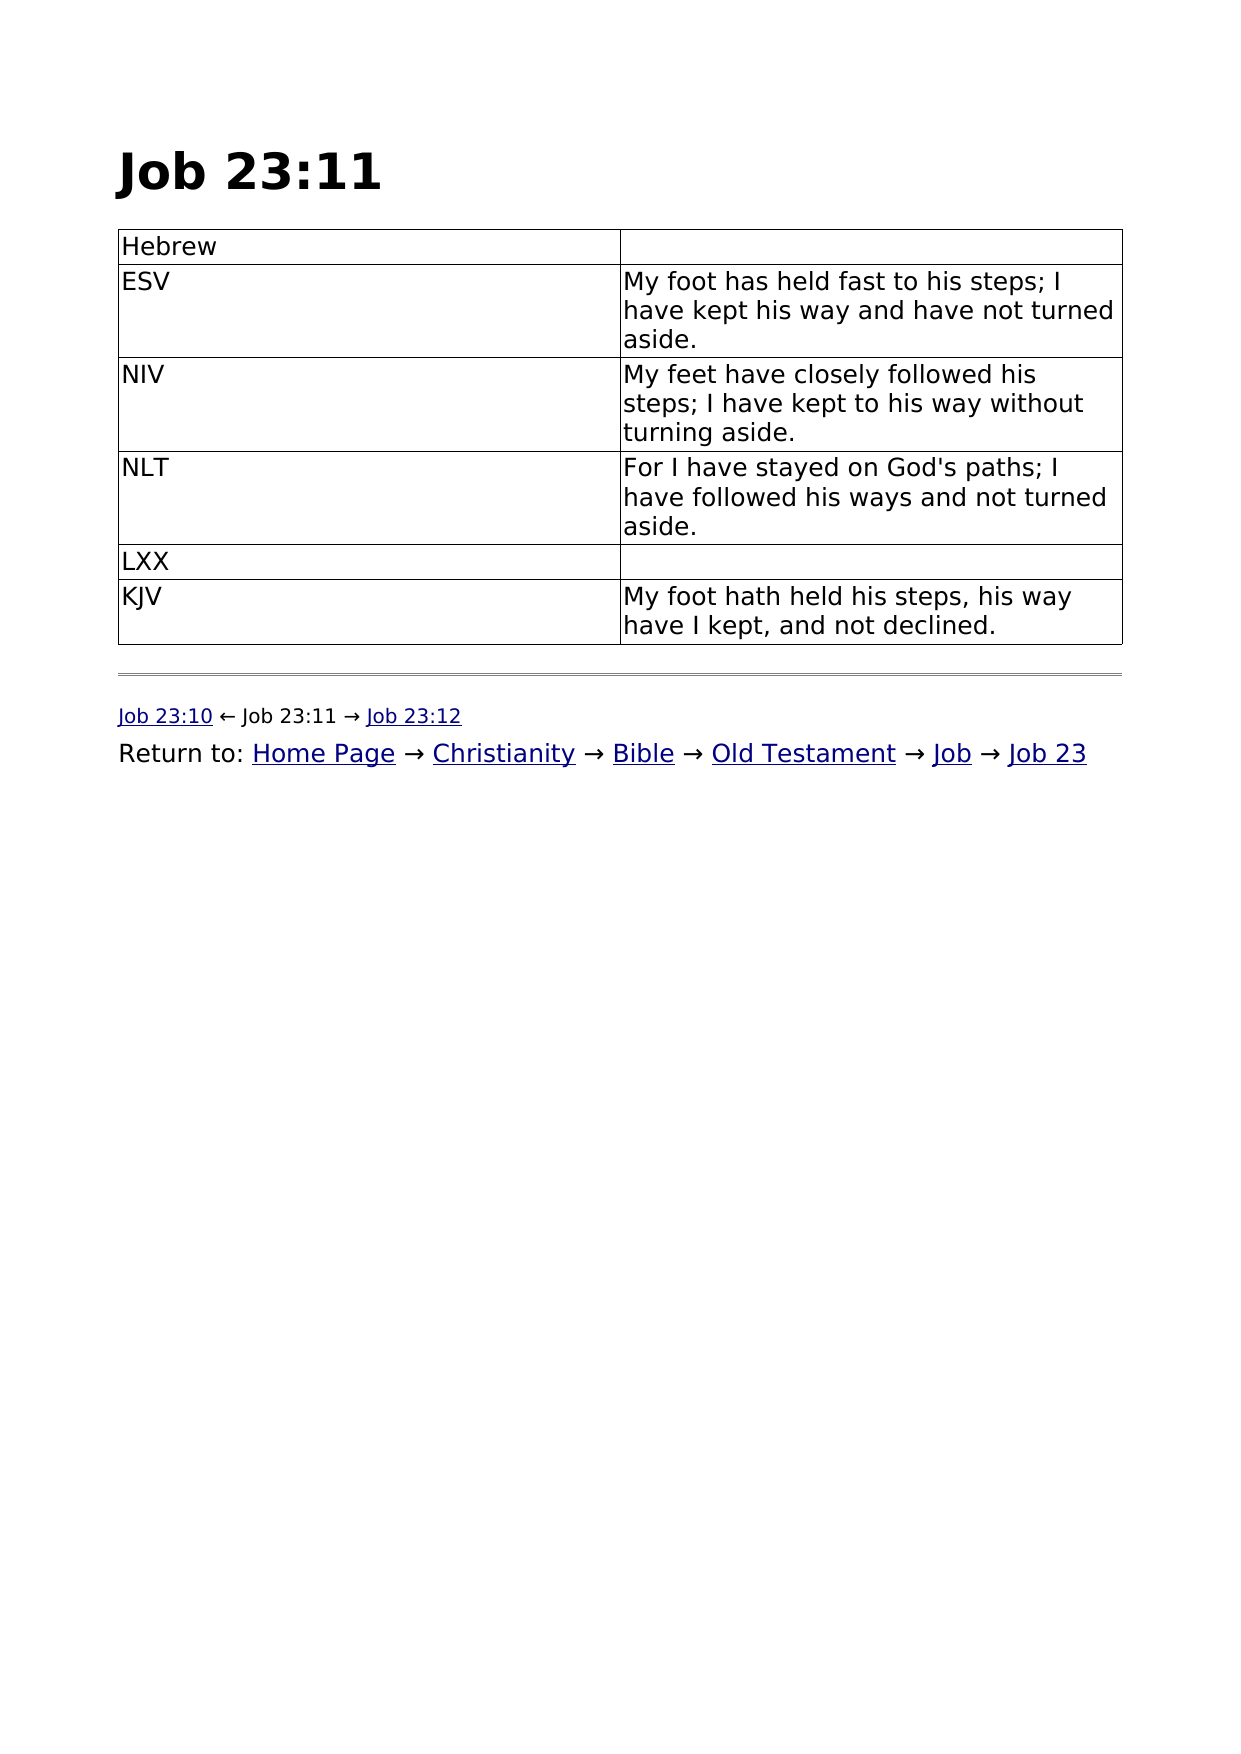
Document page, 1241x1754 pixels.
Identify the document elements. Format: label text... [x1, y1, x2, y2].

table_cell KJV [119, 580, 620, 643]
table_cell NIV [119, 358, 620, 451]
table_header Hebrew [119, 230, 620, 264]
table_cell [621, 545, 1122, 579]
table_cell My feet have closely followed his steps; I have kept to his way without turning aside. [621, 358, 1122, 451]
text Return to: Home Page → Christianity → Bible → Old Testament → Job → Job 23 [118, 739, 1122, 768]
table_cell My foot has held fast to his steps; I have kept his way and have not turned aside. [621, 265, 1122, 357]
table_cell LXX [119, 545, 620, 579]
table_cell NLT [119, 452, 620, 544]
table_cell ESV [119, 265, 620, 357]
table_header [621, 230, 1122, 264]
text Job 23:10 ← Job 23:11 → Job 23:12 [118, 705, 1122, 739]
subtitle Job 23:11 [118, 143, 1122, 201]
table_cell For I have stayed on God's paths; I have followed his ways and not turned aside. [621, 452, 1122, 544]
table_cell My foot hath held his steps, his way have I kept, and not declined. [621, 580, 1122, 643]
